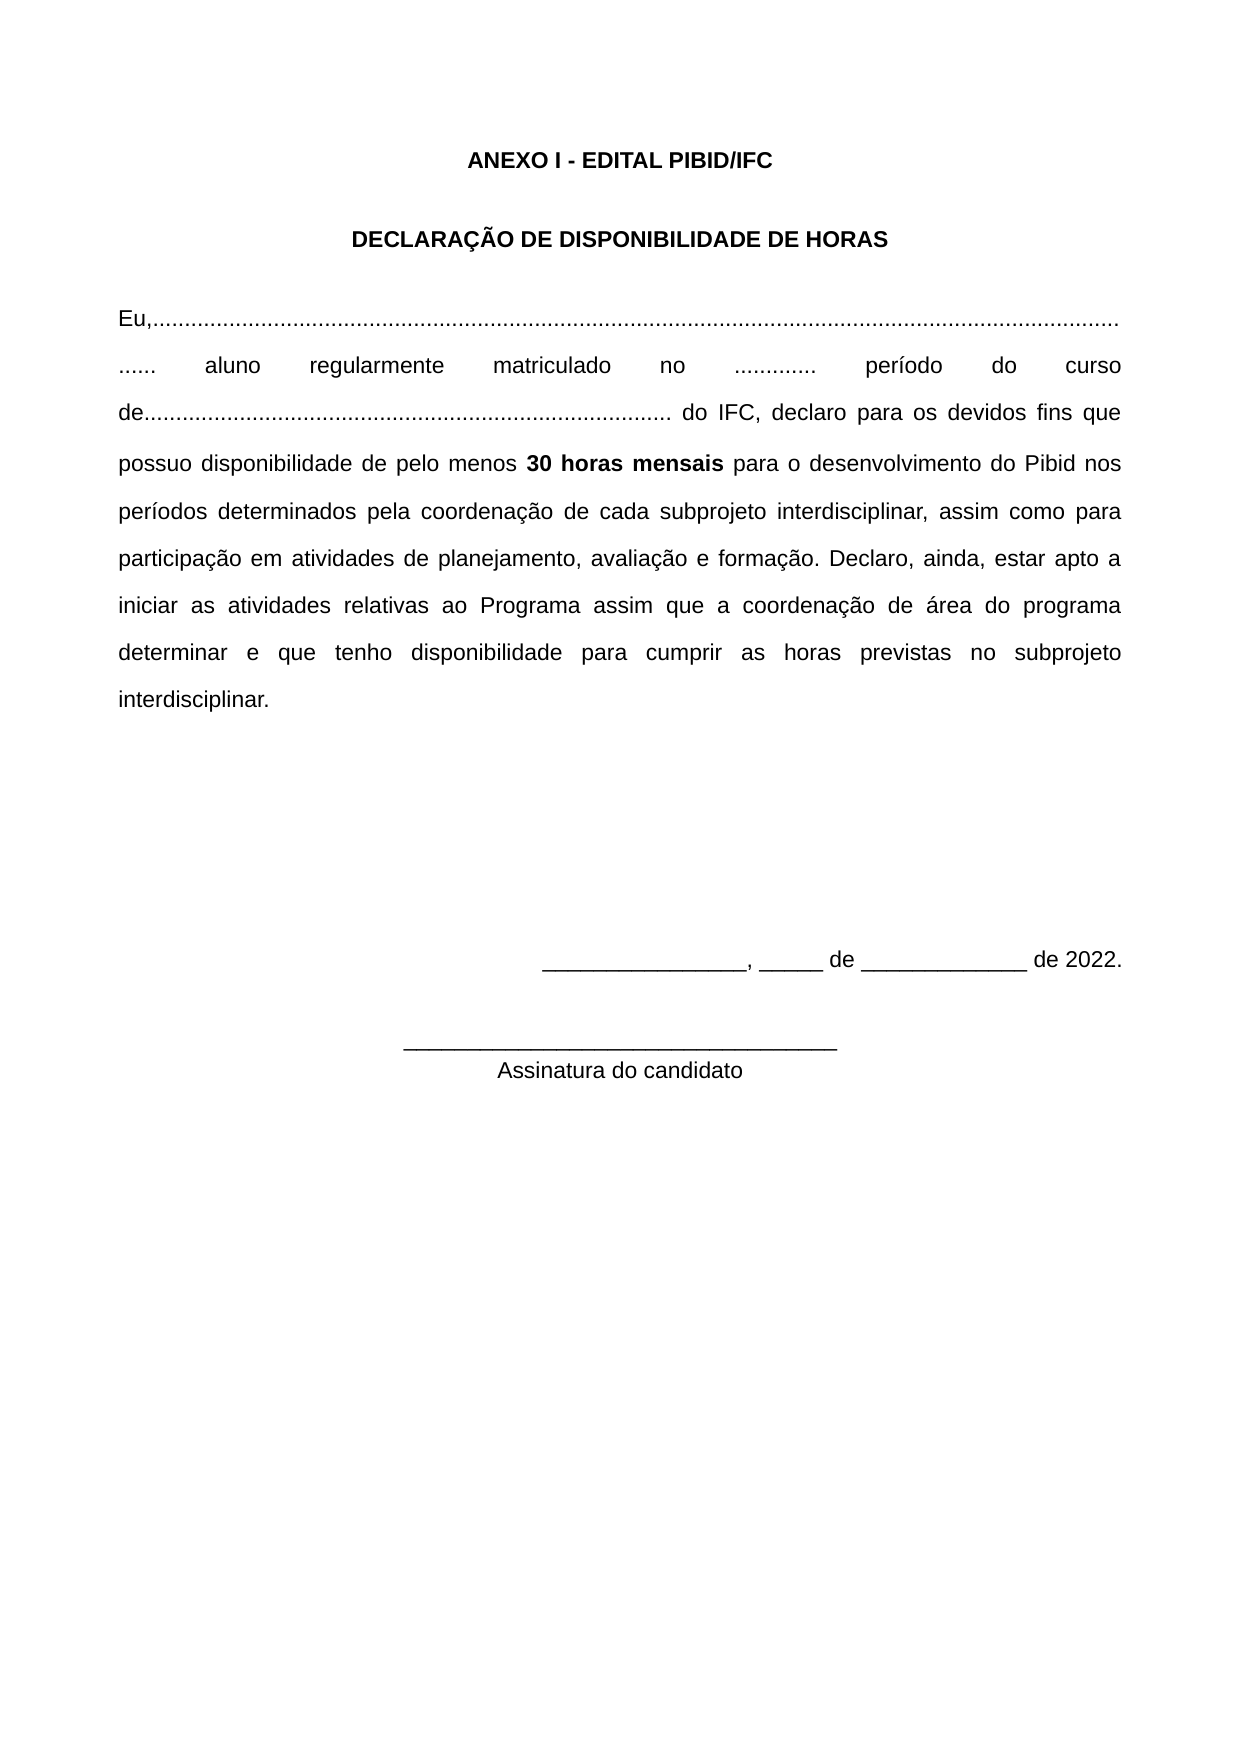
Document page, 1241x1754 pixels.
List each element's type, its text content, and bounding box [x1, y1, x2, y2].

text Assinatura do candidato [118, 1057, 1122, 1083]
text ________________, _____ de _____________ de 2022. [118, 946, 1122, 972]
text DECLARAÇÃO DE DISPONIBILIDADE DE HORAS [118, 226, 1122, 252]
text __________________________________ [118, 1025, 1122, 1052]
text Eu,.............................................................................................................................................................. aluno regularmente matriculado no ............. período do curso de................................................................................... do IFC, declaro para os devidos fins que possuo disponibilidade de pelo menos 30 horas mensais para o desenvolvimento do Pibid nos períodos determinados pela coordenação de cada subprojeto interdisciplinar, assim como para participação em atividades de planejamento, avaliação e formação. Declaro, ainda, estar apto a iniciar as atividades relativas ao Programa assim que a coordenação de área do programa determinar e que tenho disponibilidade para cumprir as horas previstas no subprojeto interdisciplinar. [118, 305, 1122, 713]
text ANEXO I - EDITAL PIBID/IFC [118, 147, 1122, 173]
